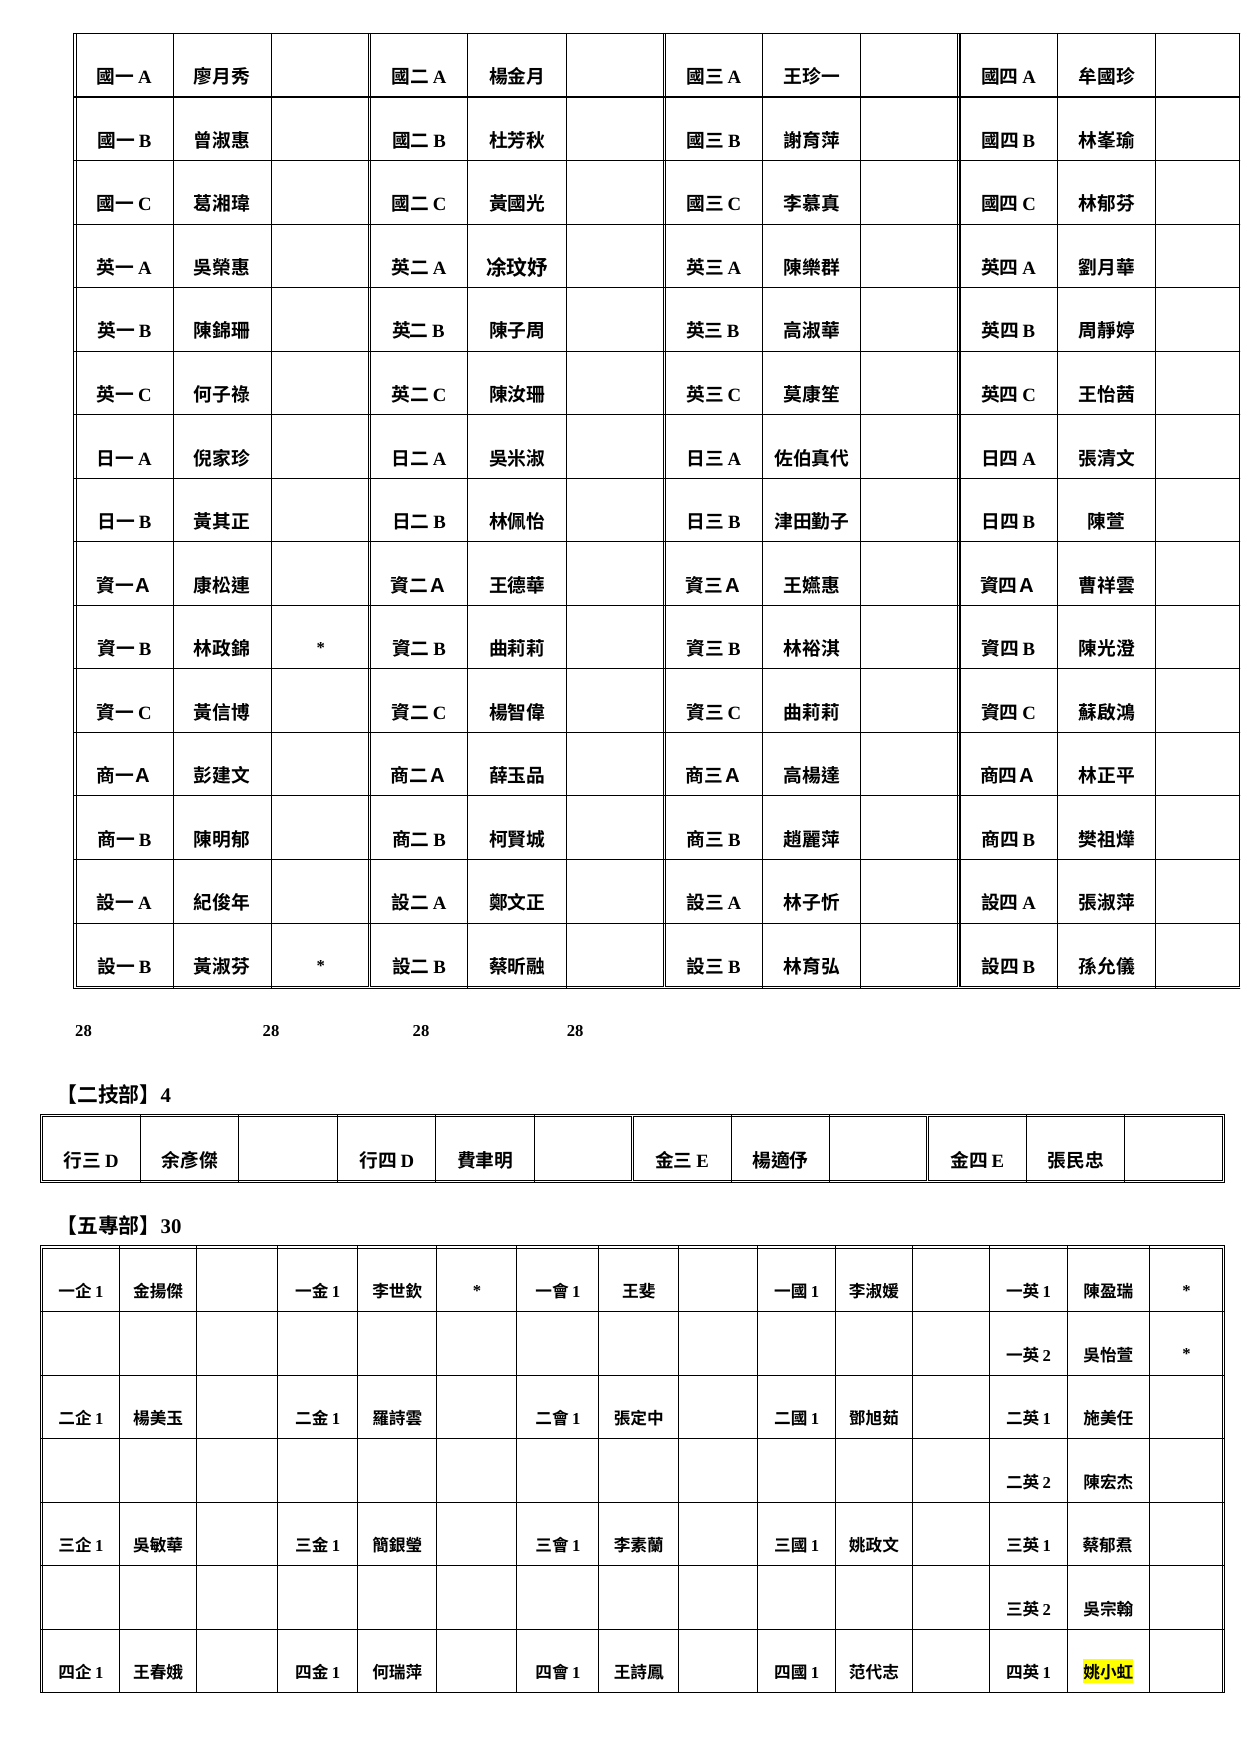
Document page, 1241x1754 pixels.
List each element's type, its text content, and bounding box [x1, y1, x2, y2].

table_cell [913, 1312, 989, 1374]
table_cell [120, 1439, 196, 1502]
table_cell 鄭文正 [468, 860, 566, 922]
table_cell [272, 669, 368, 732]
table_header [535, 1117, 631, 1180]
table_cell 國四B [961, 98, 1057, 160]
table_cell [1150, 1630, 1222, 1692]
table_cell [679, 1503, 757, 1565]
table_cell 二國1 [758, 1376, 835, 1438]
table_cell [679, 1630, 757, 1692]
table_cell [272, 796, 368, 859]
table_cell [1156, 415, 1239, 478]
table_cell 國三A [666, 34, 762, 96]
table_cell 商四Ａ [961, 733, 1057, 795]
table_cell [836, 1312, 912, 1374]
table_header * [437, 1249, 516, 1311]
table_cell [861, 34, 957, 96]
table_cell 吳宗翰 [1068, 1566, 1149, 1629]
table_cell 曹祥雲 [1058, 542, 1155, 605]
table_header 王斐 [599, 1249, 678, 1311]
table_cell 林正平 [1058, 733, 1155, 795]
table_header 行四D [338, 1117, 435, 1180]
table_cell 二英1 [990, 1376, 1067, 1438]
table_cell [1156, 860, 1239, 922]
table_header 一會1 [517, 1249, 598, 1311]
table_cell 日三B [666, 479, 762, 541]
table_cell [861, 542, 957, 605]
table_cell 國二C [371, 161, 467, 223]
table_cell 國二B [371, 98, 467, 160]
table_cell 英二B [371, 288, 467, 351]
table_header 一英1 [990, 1249, 1067, 1311]
table_cell 設三B [666, 924, 762, 986]
table_cell 二英2 [990, 1439, 1067, 1502]
table_cell [836, 1566, 912, 1629]
table_header 余彥傑 [141, 1117, 238, 1180]
table_cell 周靜婷 [1058, 288, 1155, 351]
table_cell 樊祖燁 [1058, 796, 1155, 859]
table_cell 王珍一 [763, 34, 860, 96]
table_header 行三D [43, 1117, 140, 1180]
table_cell 李慕真 [763, 161, 860, 223]
table_cell 設一B [77, 924, 173, 986]
table_cell 蔡郁焄 [1068, 1503, 1149, 1565]
table_header 張民忠 [1027, 1117, 1124, 1180]
table_cell 商二B [371, 796, 467, 859]
table_cell 杜芳秋 [468, 98, 566, 160]
table_cell 范代志 [836, 1630, 912, 1692]
table_header 金揚傑 [120, 1249, 196, 1311]
table_cell * [1150, 1312, 1222, 1374]
table_header [913, 1249, 989, 1311]
table_cell 英二C [371, 352, 467, 414]
table_cell [278, 1566, 357, 1629]
table_cell 國一A [77, 34, 173, 96]
table_cell [861, 796, 957, 859]
table_cell 康松連 [174, 542, 271, 605]
table_cell 吳米淑 [468, 415, 566, 478]
table_cell 王詩鳳 [599, 1630, 678, 1692]
table_header [679, 1249, 757, 1311]
table_cell [913, 1630, 989, 1692]
table_cell [599, 1312, 678, 1374]
table_cell 英三B [666, 288, 762, 351]
table_cell [567, 479, 663, 541]
table_cell * [272, 606, 368, 668]
table_cell [197, 1566, 277, 1629]
table_cell [913, 1376, 989, 1438]
table_cell [567, 669, 663, 732]
table_cell 黃淑芬 [174, 924, 271, 986]
table_cell 四英1 [990, 1630, 1067, 1692]
table_cell 日二B [371, 479, 467, 541]
table_cell [1156, 733, 1239, 795]
table_cell [197, 1376, 277, 1438]
table_cell 英一B [77, 288, 173, 351]
table_cell [272, 161, 368, 223]
table_cell 倪家珍 [174, 415, 271, 478]
table_cell 四國1 [758, 1630, 835, 1692]
table_header 費聿明 [436, 1117, 534, 1180]
table_cell [272, 479, 368, 541]
table_cell 資二B [371, 606, 467, 668]
table_cell [437, 1312, 516, 1374]
table_cell 四企1 [43, 1630, 119, 1692]
table_cell [679, 1312, 757, 1374]
table_cell 資二C [371, 669, 467, 732]
table_cell [272, 98, 368, 160]
table_header * [1150, 1249, 1222, 1311]
table_cell 廖月秀 [174, 34, 271, 96]
table_cell 蘇啟鴻 [1058, 669, 1155, 732]
table_cell 曲莉莉 [763, 669, 860, 732]
text 【二技部】4 [56, 1052, 1215, 1114]
table_cell [1156, 352, 1239, 414]
table_cell 國四C [961, 161, 1057, 223]
table_cell [43, 1566, 119, 1629]
table_cell [43, 1312, 119, 1374]
table_cell [437, 1566, 516, 1629]
table_cell 王嬿惠 [763, 542, 860, 605]
table_cell 國一C [77, 161, 173, 223]
table_cell 張淑萍 [1058, 860, 1155, 922]
table_cell [861, 98, 957, 160]
table_cell 柯賢城 [468, 796, 566, 859]
table_header [830, 1117, 926, 1180]
table_cell 張清文 [1058, 415, 1155, 478]
table_cell [272, 288, 368, 351]
table_cell 二會1 [517, 1376, 598, 1438]
table_cell [358, 1439, 436, 1502]
table_header 一國1 [758, 1249, 835, 1311]
table_cell [272, 225, 368, 287]
table_cell 凃玟妤 [468, 225, 566, 287]
table_cell 王德華 [468, 542, 566, 605]
table_cell 林郁芬 [1058, 161, 1155, 223]
table_cell 四會1 [517, 1630, 598, 1692]
table_cell [120, 1566, 196, 1629]
table_cell [272, 34, 368, 96]
table_cell [567, 352, 663, 414]
table_cell 陳光澄 [1058, 606, 1155, 668]
table_cell 日四A [961, 415, 1057, 478]
table_cell 黃國光 [468, 161, 566, 223]
table_cell 簡銀瑩 [358, 1503, 436, 1565]
table_cell 陳錦珊 [174, 288, 271, 351]
table_cell [278, 1312, 357, 1374]
table_header 李世欽 [358, 1249, 436, 1311]
table_cell 商一Ａ [77, 733, 173, 795]
table_cell [1150, 1566, 1222, 1629]
table_header 陳盈瑞 [1068, 1249, 1149, 1311]
table_cell 曲莉莉 [468, 606, 566, 668]
table_cell 劉月華 [1058, 225, 1155, 287]
table_cell [861, 860, 957, 922]
table_cell 英三C [666, 352, 762, 414]
table_cell [517, 1566, 598, 1629]
table_cell 三英1 [990, 1503, 1067, 1565]
table_cell 黃其正 [174, 479, 271, 541]
table_cell 設一A [77, 860, 173, 922]
table_cell 三英2 [990, 1566, 1067, 1629]
table_cell 施美任 [1068, 1376, 1149, 1438]
table_cell [1150, 1503, 1222, 1565]
table_cell [758, 1566, 835, 1629]
table_cell [437, 1439, 516, 1502]
table_header 一企1 [43, 1249, 119, 1311]
table_cell 資三Ａ [666, 542, 762, 605]
table_cell 陳明郁 [174, 796, 271, 859]
table_cell [861, 669, 957, 732]
table_header 楊適伃 [732, 1117, 829, 1180]
table_cell [272, 860, 368, 922]
table_cell [197, 1630, 277, 1692]
table_cell 商三Ａ [666, 733, 762, 795]
table_cell 商二Ａ [371, 733, 467, 795]
table_cell [567, 733, 663, 795]
table_cell [836, 1439, 912, 1502]
table_cell 林峯瑜 [1058, 98, 1155, 160]
table_cell 三企1 [43, 1503, 119, 1565]
table_cell [1156, 98, 1239, 160]
table_cell [567, 542, 663, 605]
table_cell 吳榮惠 [174, 225, 271, 287]
table_cell * [272, 924, 368, 986]
table_cell [567, 606, 663, 668]
table_header 一金1 [278, 1249, 357, 1311]
table_cell [1156, 479, 1239, 541]
table_cell [679, 1566, 757, 1629]
table_cell 英一C [77, 352, 173, 414]
text 【五專部】30 [56, 1183, 1215, 1245]
table_cell [197, 1312, 277, 1374]
table_cell [567, 924, 663, 986]
table_cell 何子祿 [174, 352, 271, 414]
table_cell [913, 1566, 989, 1629]
table_cell [567, 161, 663, 223]
table_cell 楊美玉 [120, 1376, 196, 1438]
table_cell 羅詩雲 [358, 1376, 436, 1438]
table_cell [567, 796, 663, 859]
table_cell 日一B [77, 479, 173, 541]
table_header [197, 1249, 277, 1311]
table_cell 國四A [961, 34, 1057, 96]
table_cell [567, 860, 663, 922]
table_cell 孫允儀 [1058, 924, 1155, 986]
table_cell 資一B [77, 606, 173, 668]
table_cell [272, 733, 368, 795]
table_cell [1156, 606, 1239, 668]
table_cell 商四B [961, 796, 1057, 859]
table_cell 三會1 [517, 1503, 598, 1565]
text 28 28 28 28 [75, 989, 1215, 1052]
table_cell 設二B [371, 924, 467, 986]
table_cell [861, 415, 957, 478]
table_cell 牟國珍 [1058, 34, 1155, 96]
table_cell [861, 161, 957, 223]
table_cell [1150, 1439, 1222, 1502]
table_cell 楊金月 [468, 34, 566, 96]
table_cell 王怡茜 [1058, 352, 1155, 414]
table_cell 設四B [961, 924, 1057, 986]
table_cell 津田勤子 [763, 479, 860, 541]
table_cell 高楊達 [763, 733, 860, 795]
table_cell 英四B [961, 288, 1057, 351]
table_cell [437, 1630, 516, 1692]
table_cell 國二A [371, 34, 467, 96]
table_cell [861, 479, 957, 541]
table_cell 林佩怡 [468, 479, 566, 541]
table_header 金四E [929, 1117, 1026, 1180]
table_cell [679, 1439, 757, 1502]
table_cell [861, 352, 957, 414]
table_cell 設二A [371, 860, 467, 922]
table_cell [1156, 542, 1239, 605]
table_cell 資二Ａ [371, 542, 467, 605]
table_cell 國三B [666, 98, 762, 160]
table_cell [567, 98, 663, 160]
table_cell 葛湘瑋 [174, 161, 271, 223]
table_cell 鄧旭茹 [836, 1376, 912, 1438]
table_cell 黃信博 [174, 669, 271, 732]
table_cell [567, 34, 663, 96]
table_cell [358, 1566, 436, 1629]
table_cell [517, 1439, 598, 1502]
table_cell [861, 606, 957, 668]
table_cell 林裕淇 [763, 606, 860, 668]
table_cell [567, 225, 663, 287]
table_cell 楊智偉 [468, 669, 566, 732]
table_cell 設三A [666, 860, 762, 922]
table_cell 彭建文 [174, 733, 271, 795]
table_cell 陳宏杰 [1068, 1439, 1149, 1502]
table_cell 趙麗萍 [763, 796, 860, 859]
table_cell 蔡昕融 [468, 924, 566, 986]
table_cell 日三A [666, 415, 762, 478]
table_cell 國一B [77, 98, 173, 160]
table_cell 吳怡萱 [1068, 1312, 1149, 1374]
table_cell 林政錦 [174, 606, 271, 668]
table_cell 紀俊年 [174, 860, 271, 922]
table_cell 陳萱 [1058, 479, 1155, 541]
table_cell 陳汝珊 [468, 352, 566, 414]
table_cell [1156, 225, 1239, 287]
table_cell [567, 288, 663, 351]
table_cell [120, 1312, 196, 1374]
table_cell [1150, 1376, 1222, 1438]
table_cell 李素蘭 [599, 1503, 678, 1565]
table_cell 資四C [961, 669, 1057, 732]
table_cell 資四Ａ [961, 542, 1057, 605]
table_header 李淑媛 [836, 1249, 912, 1311]
table_cell [1156, 669, 1239, 732]
table_cell 姚政文 [836, 1503, 912, 1565]
table_header [239, 1117, 337, 1180]
table_cell [197, 1439, 277, 1502]
table_cell [913, 1503, 989, 1565]
table_cell [913, 1439, 989, 1502]
table_cell [599, 1439, 678, 1502]
table_cell 吳敏華 [120, 1503, 196, 1565]
table_cell 英四C [961, 352, 1057, 414]
table_cell 莫康笙 [763, 352, 860, 414]
table_cell 國三C [666, 161, 762, 223]
table_cell 姚小虹 [1068, 1630, 1149, 1692]
table_cell 二金1 [278, 1376, 357, 1438]
table_cell [1156, 288, 1239, 351]
table_cell 商三B [666, 796, 762, 859]
table_cell 曾淑惠 [174, 98, 271, 160]
table_cell 資一Ａ [77, 542, 173, 605]
table_cell [1156, 161, 1239, 223]
table_cell [861, 924, 957, 986]
table_cell 日二A [371, 415, 467, 478]
table_cell 資四B [961, 606, 1057, 668]
table_cell 張定中 [599, 1376, 678, 1438]
table_cell [1156, 34, 1239, 96]
table_cell 三金1 [278, 1503, 357, 1565]
table_cell 一英2 [990, 1312, 1067, 1374]
table_cell 英三A [666, 225, 762, 287]
table_cell [197, 1503, 277, 1565]
table_cell 英一A [77, 225, 173, 287]
table_cell [758, 1439, 835, 1502]
table_cell [679, 1376, 757, 1438]
table_cell [599, 1566, 678, 1629]
table_cell [861, 733, 957, 795]
table_cell 佐伯真代 [763, 415, 860, 478]
table_cell [43, 1439, 119, 1502]
table_cell 設四A [961, 860, 1057, 922]
table_cell 林子忻 [763, 860, 860, 922]
table_cell 高淑華 [763, 288, 860, 351]
table_cell [1156, 796, 1239, 859]
table_cell [517, 1312, 598, 1374]
table_cell [758, 1312, 835, 1374]
table_cell [278, 1439, 357, 1502]
table_cell 資一C [77, 669, 173, 732]
table_header [1125, 1117, 1222, 1180]
table_cell [1156, 924, 1239, 986]
table_cell 王春娥 [120, 1630, 196, 1692]
table_cell 資三B [666, 606, 762, 668]
table_cell [272, 542, 368, 605]
table_cell 陳子周 [468, 288, 566, 351]
table_cell 資三C [666, 669, 762, 732]
table_cell [437, 1376, 516, 1438]
table_cell 謝育萍 [763, 98, 860, 160]
table_cell [567, 415, 663, 478]
table_cell [272, 352, 368, 414]
table_cell 日四B [961, 479, 1057, 541]
table_cell [272, 415, 368, 478]
table_cell [437, 1503, 516, 1565]
table_cell 二企1 [43, 1376, 119, 1438]
table_cell [861, 288, 957, 351]
table_cell [358, 1312, 436, 1374]
table_cell 日一A [77, 415, 173, 478]
table_cell 英二A [371, 225, 467, 287]
table_cell 英四A [961, 225, 1057, 287]
table_cell 三國1 [758, 1503, 835, 1565]
table_cell 薛玉品 [468, 733, 566, 795]
table_cell 陳樂群 [763, 225, 860, 287]
table_cell 林育弘 [763, 924, 860, 986]
table_cell 何瑞萍 [358, 1630, 436, 1692]
table_cell 商一B [77, 796, 173, 859]
table_cell [861, 225, 957, 287]
table_cell 四金1 [278, 1630, 357, 1692]
table_header 金三E [634, 1117, 731, 1180]
